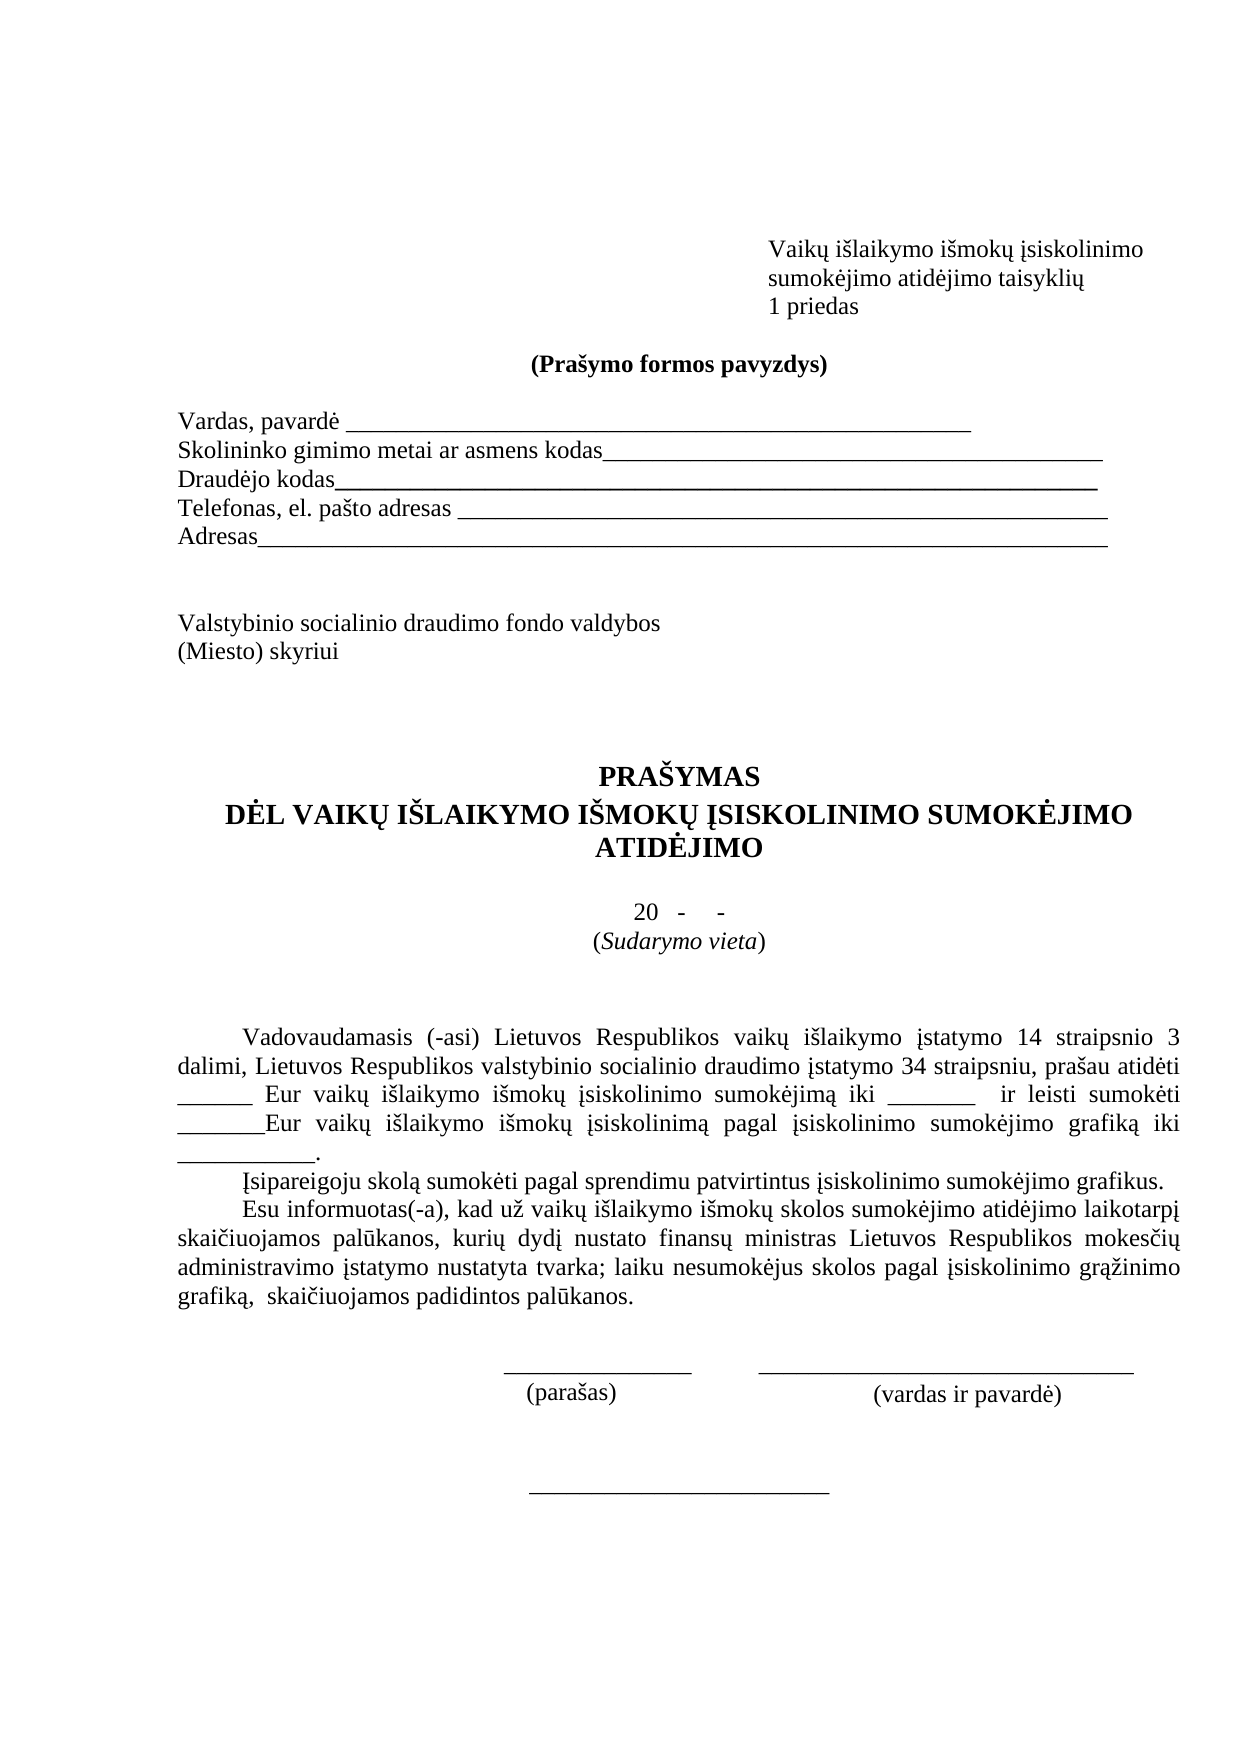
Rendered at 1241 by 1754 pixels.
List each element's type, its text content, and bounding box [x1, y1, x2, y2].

table_cell (vardas ir pavardė) [723, 1377, 1133, 1406]
text (Sudarymo vieta) [177, 926, 1181, 955]
text Įsipareigoju skolą sumokėti pagal sprendimu patvirtintus įsiskolinimo sumokėjimo grafikus. [177, 1166, 1181, 1194]
text 20 - - [177, 897, 1181, 926]
text Esu informuotas(-a), kad už vaikų išlaikymo išmokų skolos sumokėjimo atidėjimo laikotarpį skaičiuojamos palūkanos, kurių dydį nustato finansų ministras Lietuvos Respublikos mokesčių administravimo įstatymo nustatyta tvarka; laiku nesumokėjus skolos pagal įsiskolinimo grąžinimo grafiką, skaičiuojamos padidintos palūkanos. [177, 1194, 1181, 1309]
text Valstybinio socialinio draudimo fondo valdybos [177, 608, 1181, 636]
text (Miesto) skyriui [177, 636, 1181, 665]
text Skolininko gimimo metai ar asmens kodas________________________________________ [177, 435, 1181, 464]
text Vardas, pavardė __________________________________________________ [177, 406, 1181, 435]
text (Prašymo formos pavyzdys) [177, 349, 1181, 378]
table_header _______________ [498, 1348, 723, 1377]
table_header [177, 1348, 498, 1377]
text sumokėjimo atidėjimo taisyklių [177, 263, 1181, 291]
text Vadovaudamasis (-asi) Lietuvos Respublikos vaikų išlaikymo įstatymo 14 straipsnio 3 dalimi, Lietuvos Respublikos valstybinio socialinio draudimo įstatymo 34 straipsniu, prašau atidėti ______ Eur vaikų išlaikymo išmokų įsiskolinimo sumokėjimą iki _______ ir leisti sumokėti _______Eur vaikų išlaikymo išmokų įsiskolinimą pagal įsiskolinimo sumokėjimo grafiką iki ___________. [177, 1022, 1181, 1166]
text PRAŠYMAS [177, 751, 1181, 795]
text Vaikų išlaikymo išmokų įsiskolinimo [177, 234, 1181, 263]
table_cell (parašas) [498, 1377, 723, 1406]
text DĖL VAIKŲ IŠLAIKYMO IŠMOKŲ ĮSISKOLINIMO SUMOKĖJIMO ATIDĖJIMO [177, 797, 1181, 864]
table_header ______________________________ [723, 1348, 1133, 1377]
text 1 priedas [177, 291, 1181, 320]
text ________________________ [177, 1468, 1181, 1497]
table_cell [177, 1377, 498, 1406]
text Draudėjo kodas_____________________________________________________________ [177, 464, 1181, 493]
text Telefonas, el. pašto adresas ____________________________________________________ [177, 493, 1181, 521]
text Adresas____________________________________________________________________ [177, 521, 1181, 550]
